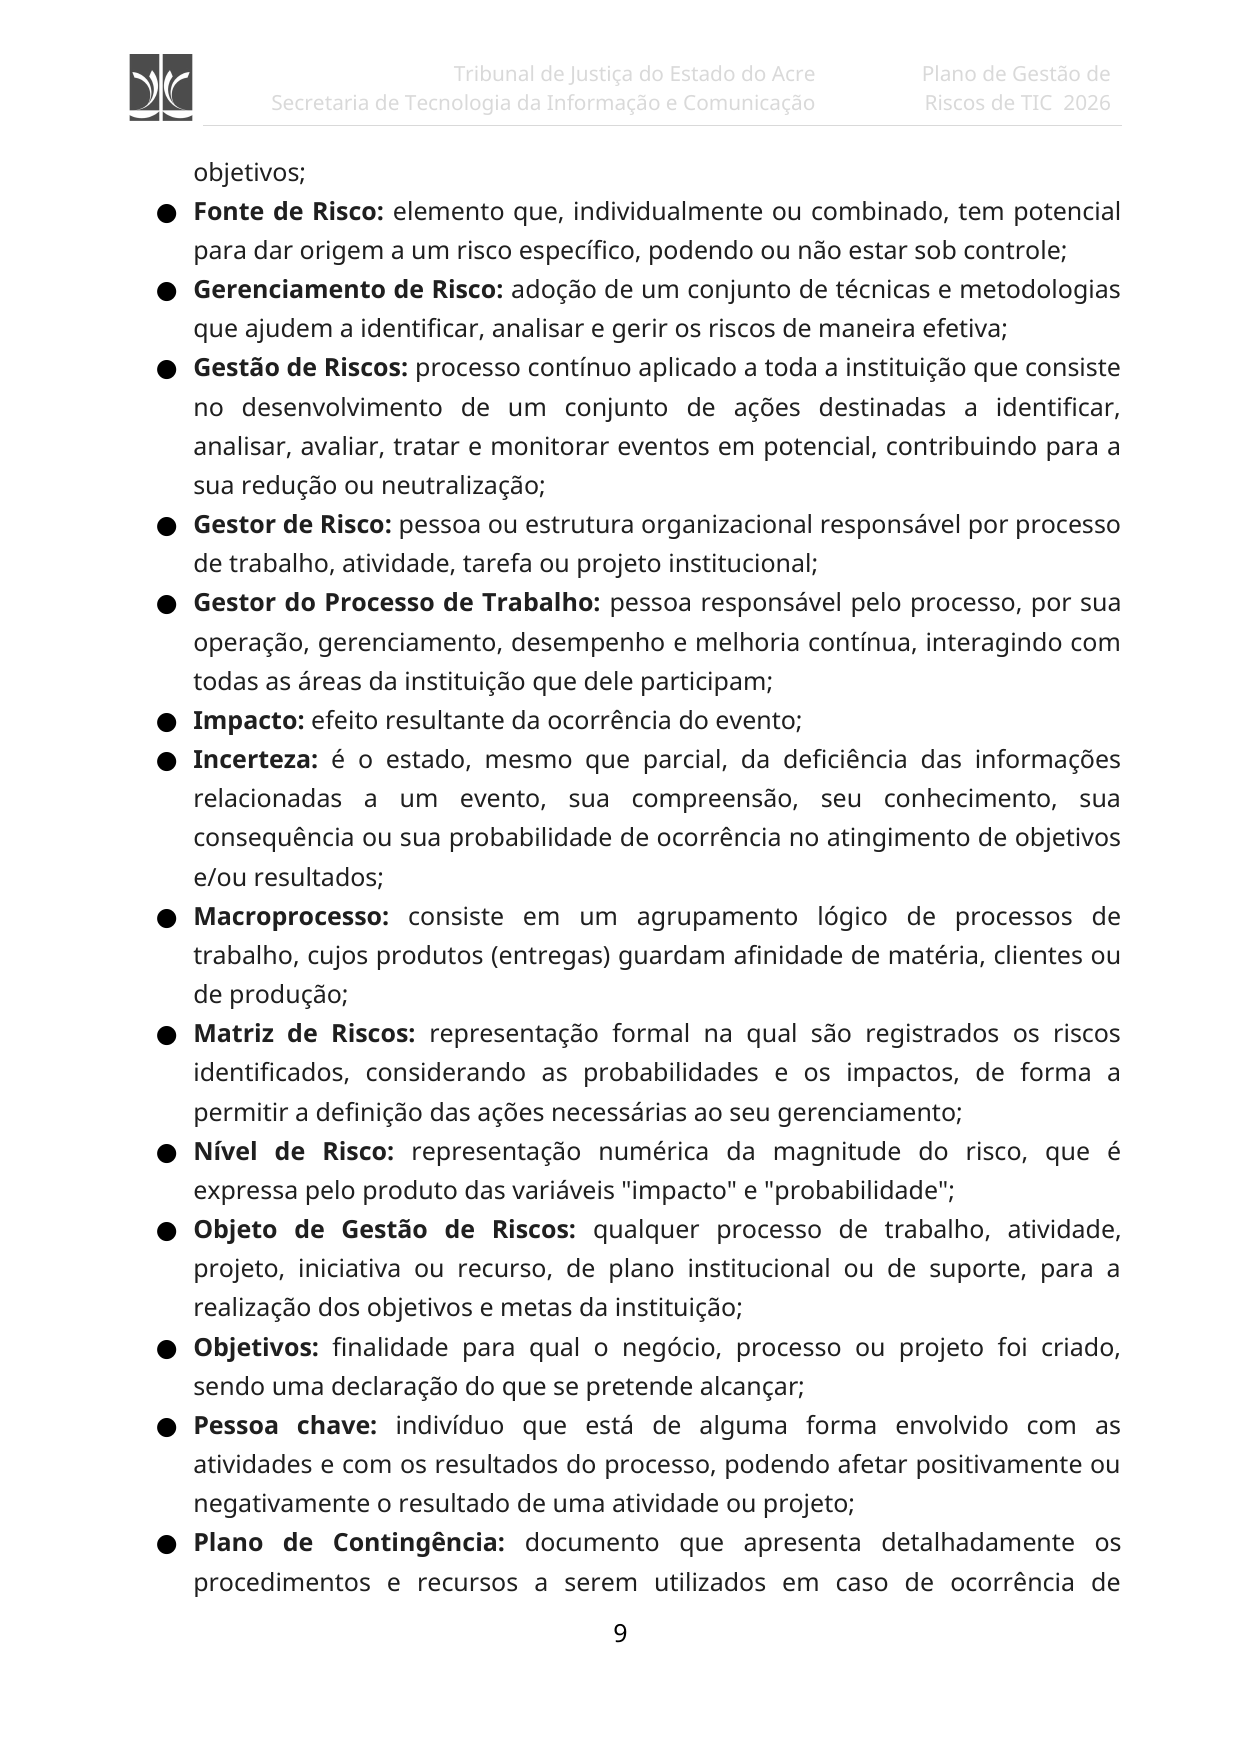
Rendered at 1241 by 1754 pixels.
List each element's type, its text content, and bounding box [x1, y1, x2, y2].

list Matriz de Riscos: representação formal na qual são registrados os riscos identificados, considerando as probabilidades e os impactos, de forma a permitir a definição das ações necessárias ao seu gerenciamento; [156, 1016, 1122, 1128]
list Macroprocesso: consiste em um agrupamento lógico de processos de trabalho, cujos produtos (entregas) guardam afinidade de matéria, clientes ou de produção; [156, 898, 1122, 1011]
list Gestor de Risco: pessoa ou estrutura organizacional responsável por processo de trabalho, atividade, tarefa ou projeto institucional; [156, 507, 1122, 580]
list Impacto: efeito resultante da ocorrência do evento; [156, 703, 1122, 737]
list objetivos; [156, 154, 1122, 188]
list Gestão de Riscos: processo contínuo aplicado a toda a instituição que consiste no desenvolvimento de um conjunto de ações destinadas a identificar, analisar, avaliar, tratar e monitorar eventos em potencial, contribuindo para a sua redução ou neutralização; [156, 350, 1122, 502]
list Objeto de Gestão de Riscos: qualquer processo de trabalho, atividade, projeto, iniciativa ou recurso, de plano institucional ou de suporte, para a realização dos objetivos e metas da instituição; [156, 1212, 1122, 1324]
list Objetivos: finalidade para qual o negócio, processo ou projeto foi criado, sendo uma declaração do que se pretende alcançar; [156, 1329, 1122, 1402]
list Incerteza: é o estado, mesmo que parcial, da deficiência das informações relacionadas a um evento, sua compreensão, seu conhecimento, sua consequência ou sua probabilidade de ocorrência no atingimento de objetivos e/ou resultados; [156, 742, 1122, 893]
list Pessoa chave: indivíduo que está de alguma forma envolvido com as atividades e com os resultados do processo, podendo afetar positivamente ou negativamente o resultado de uma atividade ou projeto; [156, 1408, 1122, 1520]
picture [129, 54, 193, 121]
list Fonte de Risco: elemento que, individualmente ou combinado, tem potencial para dar origem a um risco específico, podendo ou não estar sob controle; [156, 193, 1122, 267]
list Nível de Risco: representação numérica da magnitude do risco, que é expressa pelo produto das variáveis "impacto" e "probabilidade"; [156, 1133, 1122, 1207]
list Gestor do Processo de Trabalho: pessoa responsável pelo processo, por sua operação, gerenciamento, desempenho e melhoria contínua, interagindo com todas as áreas da instituição que dele participam; [156, 585, 1122, 697]
list Plano de Contingência: documento que apresenta detalhadamente os procedimentos e recursos a serem utilizados em caso de ocorrência de [156, 1525, 1122, 1598]
list Gerenciamento de Risco: adoção de um conjunto de técnicas e metodologias que ajudem a identificar, analisar e gerir os riscos de maneira efetiva; [156, 272, 1122, 345]
